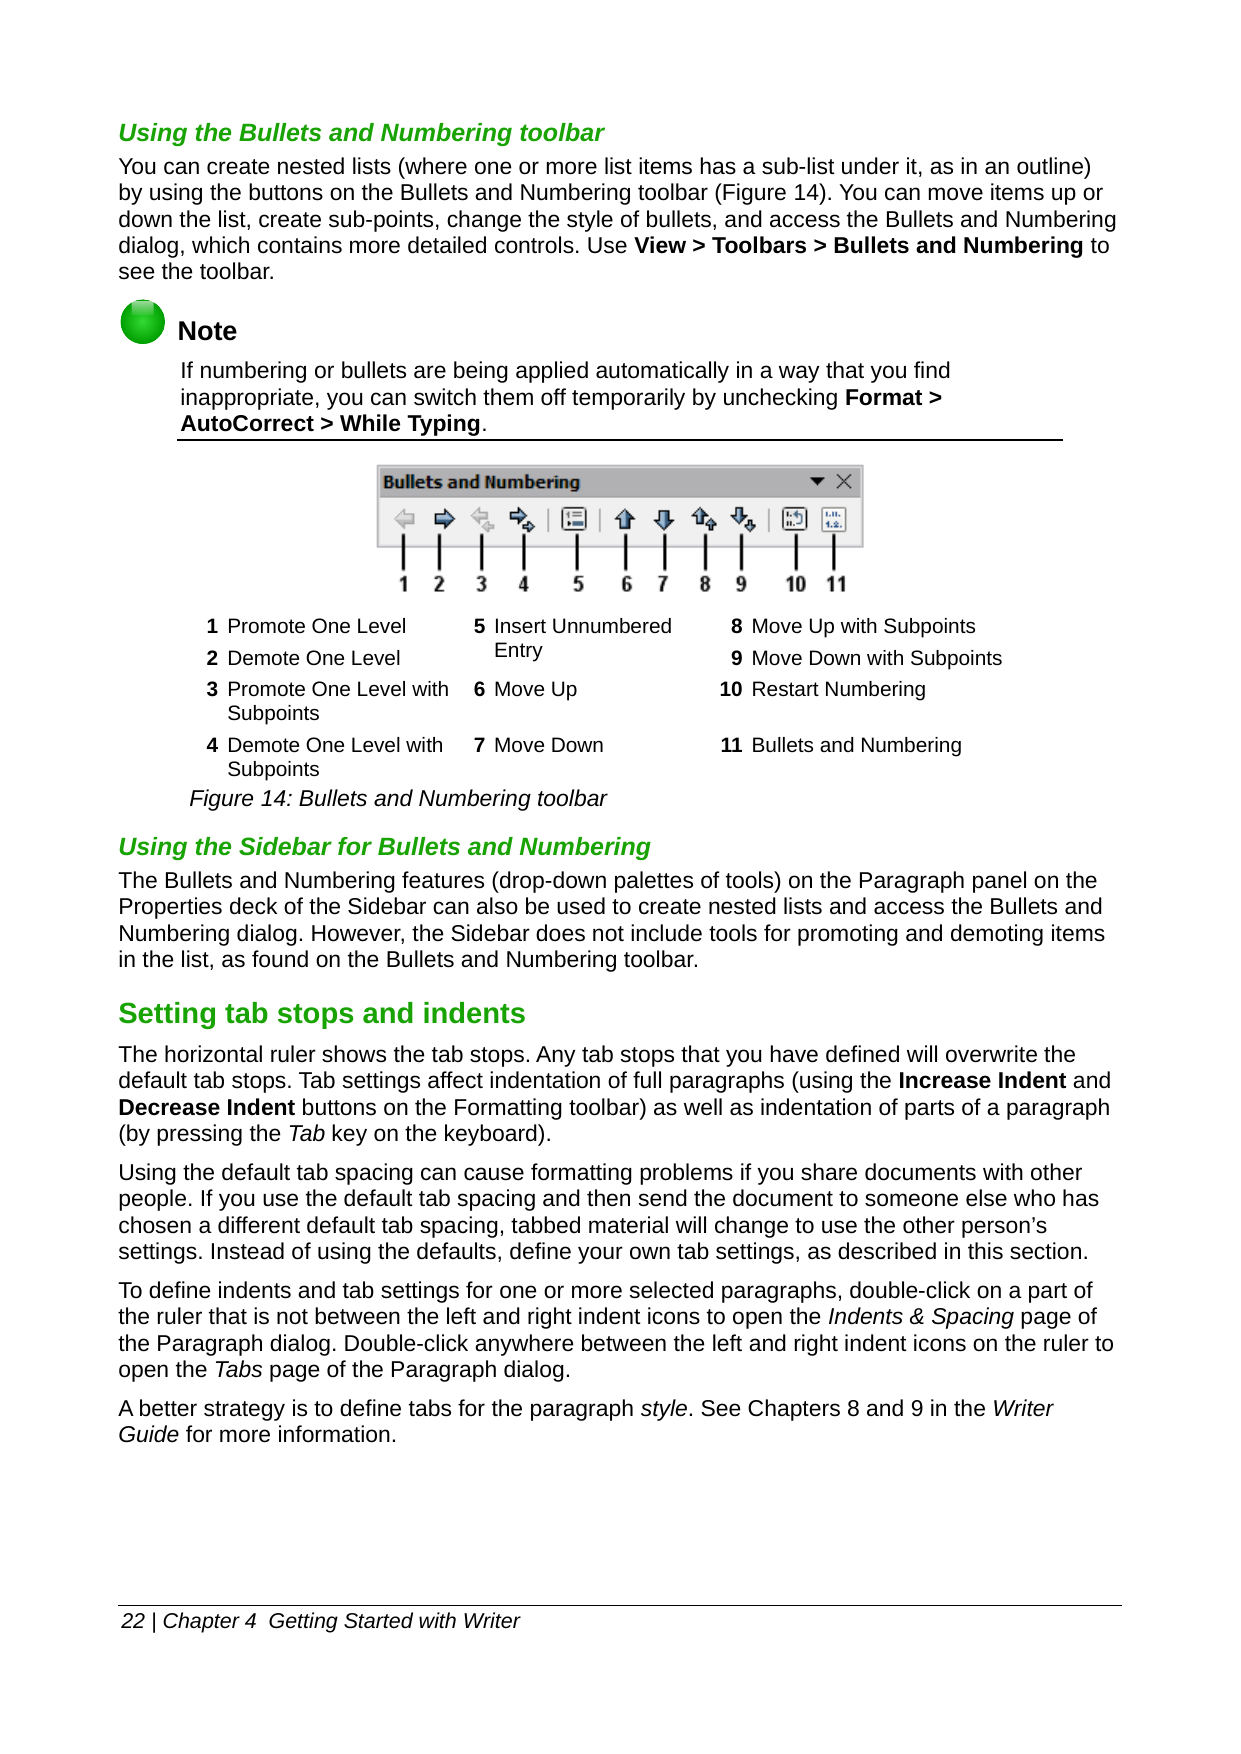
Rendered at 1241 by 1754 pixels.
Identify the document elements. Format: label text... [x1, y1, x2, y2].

text To define indents and tab settings for one or more selected paragraphs, double-click on a part of the ruler that is not between the left and right indent icons to open the Indents & Spacing page of the Paragraph dialog. Double-click anywhere between the left and right indent icons on the ruler to open the Tabs page of the Paragraph dialog. [118, 1277, 1122, 1382]
table_cell Move Up [488, 674, 709, 730]
table_header Move Up with Subpoints [745, 611, 1051, 643]
table_cell 11 [709, 730, 745, 785]
subtitle Note [118, 297, 1122, 346]
table_cell Demote One Level with Subpoints [221, 730, 460, 785]
subtitle Setting tab stops and indents [118, 996, 1122, 1029]
table_cell 10 [709, 674, 745, 730]
table_cell 3 [189, 674, 221, 730]
table_cell Promote One Level with Subpoints [221, 674, 460, 730]
table_cell Bullets and Numbering [745, 730, 1051, 785]
table_header 8 [709, 611, 745, 643]
table_cell Move Down [488, 730, 709, 785]
text A better strategy is to define tabs for the paragraph style. See Chapters 8 and 9 in the Writer Guide for more information. [118, 1395, 1122, 1448]
table_header 5 [460, 611, 488, 674]
table_cell 6 [460, 674, 488, 730]
table_cell 4 [189, 730, 221, 785]
text You can create nested lists (where one or more list items has a sub-list under it, as in an outline) by using the buttons on the Bullets and Numbering toolbar (Figure 14). You can move items up or down the list, create sub-points, change the style of bullets, and access the Bullets and Numbering dialog, which contains more detailed controls. Use View > Toolbars > Bullets and Numbering to see the toolbar. [118, 153, 1122, 284]
table_cell Restart Numbering [745, 674, 1051, 730]
subtitle Using the Bullets and Numbering toolbar [118, 118, 1122, 147]
picture [374, 462, 867, 600]
table_header Promote One Level [221, 611, 460, 643]
table_cell 7 [460, 730, 488, 785]
text Using the default tab spacing can cause formatting problems if you share documents with other people. If you use the default tab spacing and then send the document to someone else who has chosen a different default tab spacing, tabbed material will change to use the other person’s settings. Instead of using the defaults, define your own tab settings, as described in this section. [118, 1159, 1122, 1264]
table_cell 2 [189, 643, 221, 674]
table_header Insert Unnumbered Entry [488, 611, 709, 674]
table_cell 9 [709, 643, 745, 674]
text Figure 14: Bullets and Numbering toolbar [189, 785, 1051, 811]
text The Bullets and Numbering features (drop-down palettes of tools) on the Paragraph panel on the Properties deck of the Sidebar can also be used to create nested lists and access the Bullets and Numbering dialog. However, the Sidebar does not include tools for promoting and demoting items in the list, as found on the Bullets and Numbering toolbar. [118, 867, 1122, 972]
table_cell Demote One Level [221, 643, 460, 674]
table_header 1 [189, 611, 221, 643]
text If numbering or bullets are being applied automatically in a way that you find inappropriate, you can switch them off temporarily by unchecking Format > AutoCorrect > While Typing. [177, 354, 1063, 439]
table_cell Move Down with Subpoints [745, 643, 1051, 674]
subtitle Using the Sidebar for Bullets and Numbering [118, 832, 1122, 861]
text The horizontal ruler shows the tab stops. Any tab stops that you have defined will overwrite the default tab stops. Tab settings affect indentation of full paragraphs (using the Increase Indent and Decrease Indent buttons on the Formatting toolbar) as well as indentation of parts of a paragraph (by pressing the Tab key on the keyboard). [118, 1041, 1122, 1147]
